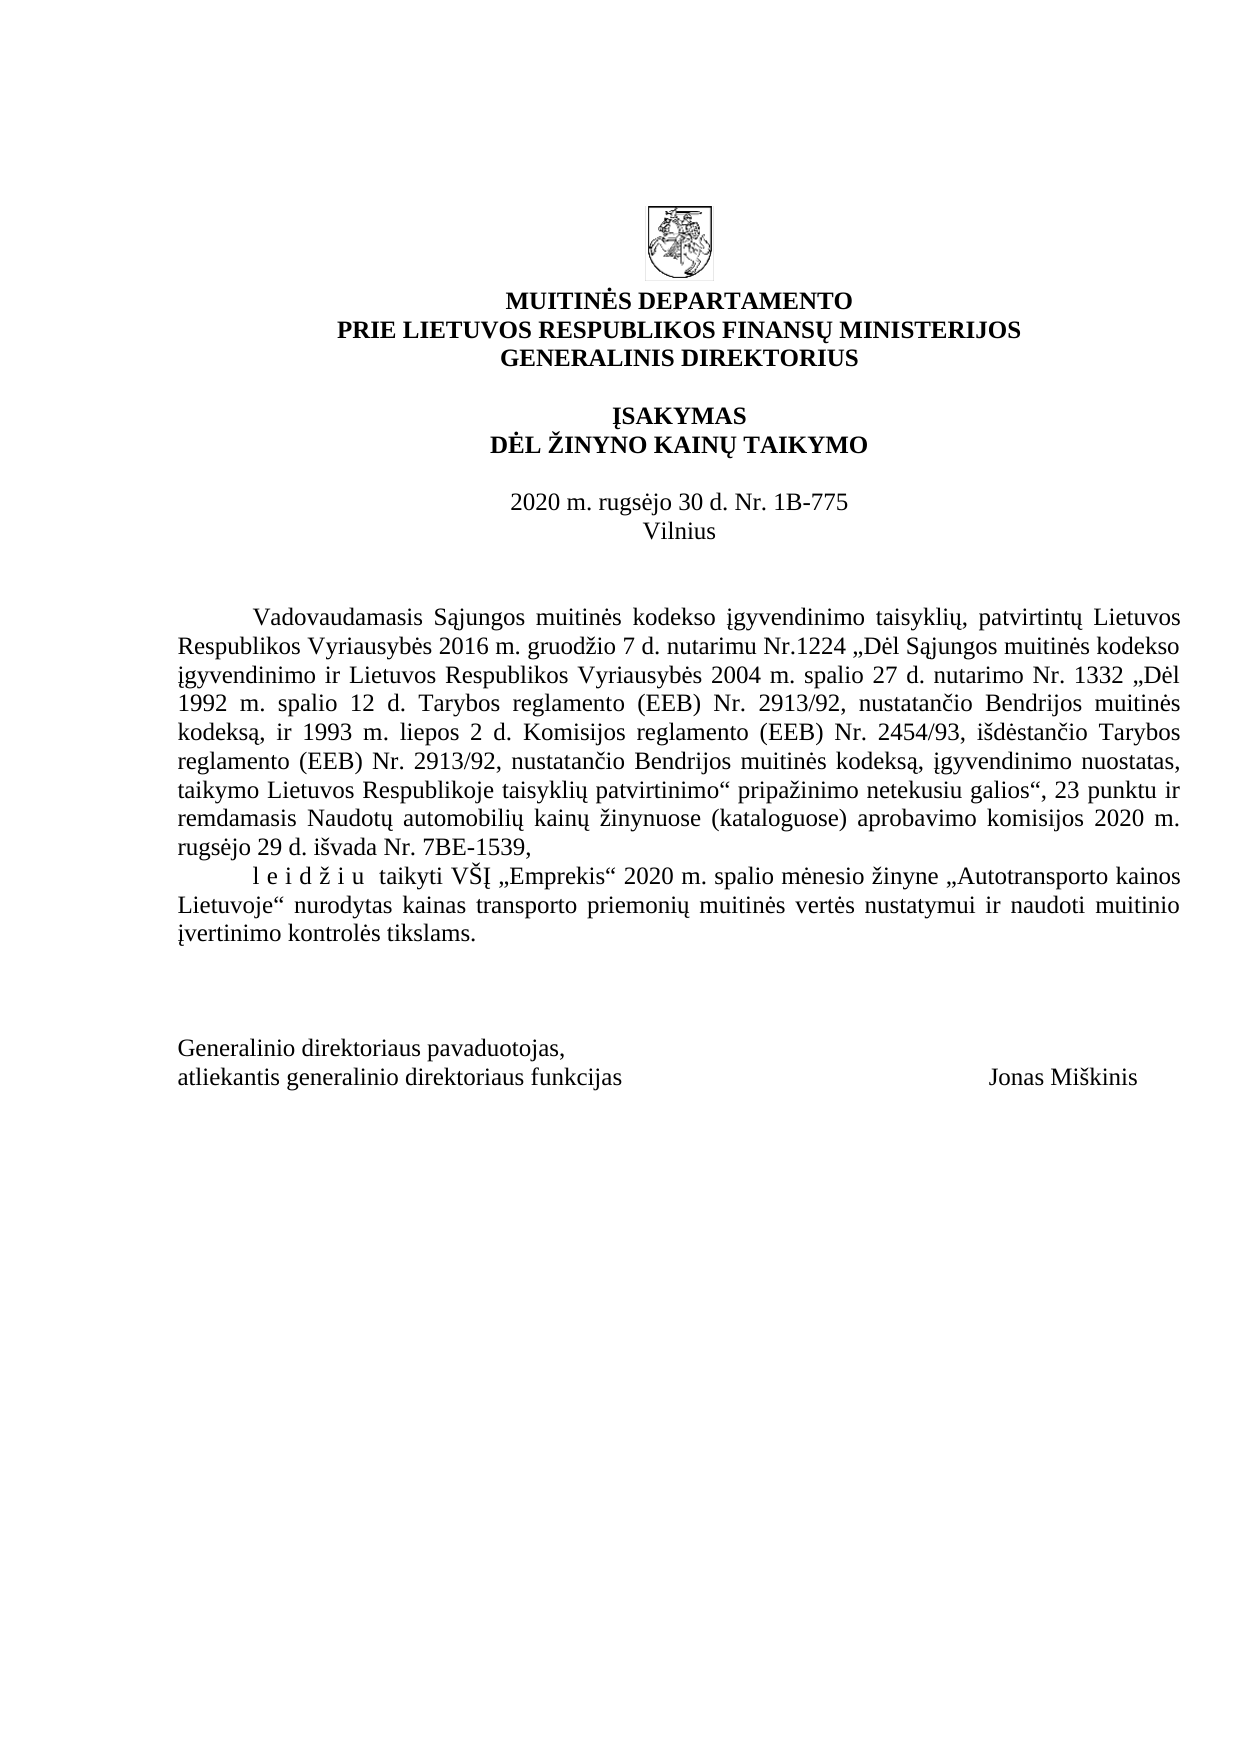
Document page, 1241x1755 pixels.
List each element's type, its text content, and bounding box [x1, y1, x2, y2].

text 2020 m. rugsėjo 30 d. Nr. 1B-775 [177, 487, 1181, 516]
text Vadovaudamasis Sąjungos muitinės kodekso įgyvendinimo taisyklių, patvirtintų Lietuvos Respublikos Vyriausybės 2016 m. gruodžio 7 d. nutarimu Nr.1224 „Dėl Sąjungos muitinės kodekso įgyvendinimo ir Lietuvos Respublikos Vyriausybės 2004 m. spalio 27 d. nutarimo Nr. 1332 „Dėl 1992 m. spalio 12 d. Tarybos reglamento (EEB) Nr. 2913/92, nustatančio Bendrijos muitinės kodeksą, ir 1993 m. liepos 2 d. Komisijos reglamento (EEB) Nr. 2454/93, išdėstančio Tarybos reglamento (EEB) Nr. 2913/92, nustatančio Bendrijos muitinės kodeksą, įgyvendinimo nuostatas, taikymo Lietuvos Respublikoje taisyklių patvirtinimo“ pripažinimo netekusiu galios“, 23 punktu ir remdamasis Naudotų automobilių kainų žinynuose (kataloguose) aprobavimo komisijos 2020 m. rugsėjo 29 d. išvada Nr. 7BE-1539, [177, 602, 1181, 861]
text Vilnius [177, 516, 1181, 545]
text MUITINĖS DEPARTAMENTO [177, 286, 1181, 315]
text Generalinio direktoriaus pavaduotojas, [177, 1033, 1181, 1062]
text l e i d ž i u taikyti VŠĮ „Emprekis“ 2020 m. spalio mėnesio žinyne „Autotransporto kainos Lietuvoje“ nurodytas kainas transporto priemonių muitinės vertės nustatymui ir naudoti muitinio įvertinimo kontrolės tikslams. [177, 861, 1181, 947]
text GENERALINIS DIREKTORIUS [177, 343, 1181, 372]
text DĖL žinyno kainų taikymo [177, 430, 1181, 458]
text ĮSAKYMAS [177, 401, 1181, 430]
text PRIE LIETUVOS RESPUBLIKOS FINANSŲ MINISTERIJOS [177, 315, 1181, 343]
text atliekantis generalinio direktoriaus funkcijas Jonas Miškinis [177, 1062, 1181, 1091]
